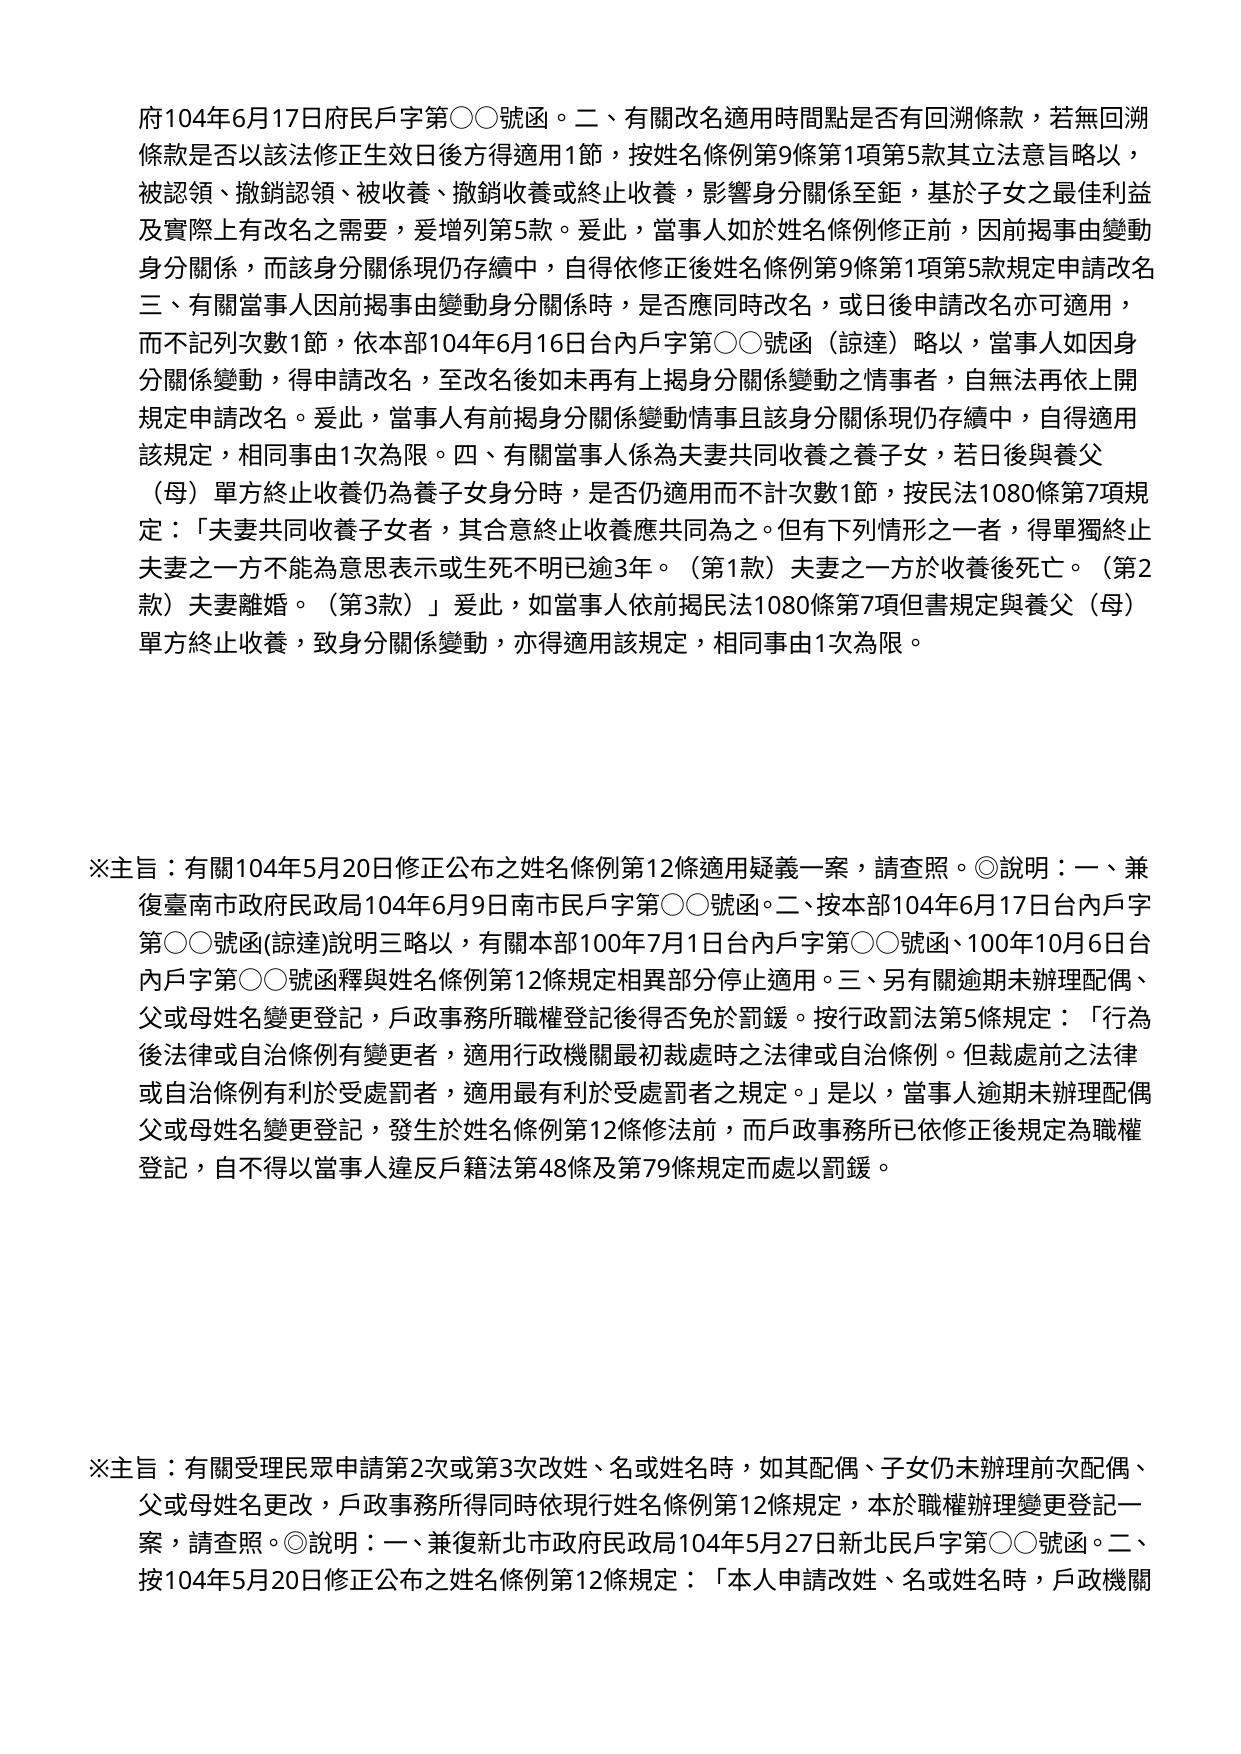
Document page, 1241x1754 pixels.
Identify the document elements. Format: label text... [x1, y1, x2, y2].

text ※主旨：有關104年5月20日修正公布之姓名條例第12條適用疑義一案，請查照。◎說明：一、兼復臺南市政府民政局104年6月9日南市民戶字第○○號函。二、按本部104年6月17日台內戶字第○○號函(諒達)說明三略以，有關本部100年7月1日台內戶字第○○號函、100年10月6日台內戶字第○○號函釋與姓名條例第12條規定相異部分停止適用。三、另有關逾期未辦理配偶、父或母姓名變更登記，戶政事務所職權登記後得否免於罰鍰。按行政罰法第5條規定：「行為後法律或自治條例有變更者，適用行政機關最初裁處時之法律或自治條例。但裁處前之法律或自治條例有利於受處罰者，適用最有利於受處罰者之規定。」是以，當事人逾期未辦理配偶、父或母姓名變更登記，發生於姓名條例第12條修法前，而戶政事務所已依修正後規定為職權登記，自不得以當事人違反戶籍法第48條及第79條規定而處以罰鍰。 [89, 847, 1152, 1185]
text ※主旨：有關修正後姓名條例第9條第1項第5款適用疑義案，請查照。◎說明：一、兼復臺東縣政府104年6月17日府民戶字第○○號函。二、有關改名適用時間點是否有回溯條款，若無回溯條款是否以該法修正生效日後方得適用1節，按姓名條例第9條第1項第5款其立法意旨略以，被認領、撤銷認領、被收養、撤銷收養或終止收養，影響身分關係至鉅，基於子女之最佳利益及實際上有改名之需要，爰增列第5款。爰此，當事人如於姓名條例修正前，因前揭事由變動身分關係，而該身分關係現仍存續中，自得依修正後姓名條例第9條第1項第5款規定申請改名。三、有關當事人因前揭事由變動身分關係時，是否應同時改名，或日後申請改名亦可適用，而不記列次數1節，依本部104年6月16日台內戶字第○○號函（諒達）略以，當事人如因身分關係變動，得申請改名，至改名後如未再有上揭身分關係變動之情事者，自無法再依上開規定申請改名。爰此，當事人有前揭身分關係變動情事且該身分關係現仍存續中，自得適用該規定，相同事由1次為限。四、有關當事人係為夫妻共同收養之養子女，若日後與養父（母）單方終止收養仍為養子女身分時，是否仍適用而不計次數1節，按民法1080條第7項規定：「夫妻共同收養子女者，其合意終止收養應共同為之。但有下列情形之一者，得單獨終止：夫妻之一方不能為意思表示或生死不明已逾3年。（第1款）夫妻之一方於收養後死亡。（第2款）夫妻離婚。（第3款）」爰此，如當事人依前揭民法1080條第7項但書規定與養父（母）單方終止收養，致身分關係變動，亦得適用該規定，相同事由1次為限。 [89, 97, 1152, 660]
text ※主旨：有關受理民眾申請第2次或第3次改姓、名或姓名時，如其配偶、子女仍未辦理前次配偶、父或母姓名更改，戶政事務所得同時依現行姓名條例第12條規定，本於職權辦理變更登記一案，請查照。◎說明：一、兼復新北市政府民政局104年5月27日新北民戶字第○○號函。二、按104年5月20日修正公布之姓名條例第12條規定：「本人申請改姓、名或姓名時，戶政機關應同時依職權於其配偶、子女戶籍資料為配偶、父或母姓名更改，並應於變更登記後通知其配偶及子女。」其立法意旨略以，按戶籍法第21條規定：「戶籍登記事項有變更時，應為變更之登記。」爰定明本人申請改姓、名或姓名時，戶政機關應同時依職權於其配偶、子女戶籍資料為配偶、父或母姓名更改，並應於變更登記後通知其配偶及子女。爰此，有關受理民眾申請第2次或第3次改姓、名或姓名時，如其配偶、子女仍未辦理前次配偶、父或母姓名更改，基於「實體從舊、程序從新」原則，應適用新法，由戶政事務所本於職權辦理變更登記。三、又本部有關當事人配偶及子女之配偶、父或母姓名變更登記相關解釋函與姓名條例第12條規定相異部分應停止適用，說明如下：(一)99年8月19日台內戶字第○○號函略以，為避免因當事人不知配偶、父、母姓名變更，須於30日內辦理變更登記，戶政事務所辦妥姓名變更登記後，應連結至姓名變更者之配偶及子女戶籍地戶政事務所接續辦理所註記，通知該配偶及子女戶籍地戶政事務所，並催告當事人依限辦理。本函應停止適用。(二)100年8月3日台內戶字第○○號函略以，有關當事人配偶、父、母姓名變更登記後，其戶籍資料所載配偶、父、母姓名變更通報記事之後續作業。本函應停止適用。(三)100年10月6日台內戶字第○○號函略以，戶政事務所不得逕為變更登記，爰當事人配偶、父、母姓名變更者，當事人如拒不辦理其配偶、父、母姓名變更登記，始得由利害關係人申請，戶政事務所不得逕行變更登記。本函應停止適用。(四)100年7月1日台內戶字第○○號函說明三略以，戶政事務所辦理當事人配偶、父、母姓名變更登記後，當事人戶籍資料原載之配偶、父、母姓名變更登記規定通報渠等戶籍地戶政事務所，再由該戶政事務所催告當事人依辦理。依修正後規定，戶政事務所應職權變更後再行通知，前揭函有關通報及催告配偶、父、母姓名變更作業部分停止適用。(五)103年7月9日台內戶字第○○號函、103年8月6日台內戶字第○○號函略以，如夫妻一方姓名變更，他方未申請配偶姓名變更，得由改名當事人辦理配偶姓名變更。依修正後規定，應由戶政事務所本於職權為之。前揭函有關由改名當事人申辦他方配偶姓名變更部分停止適用。 [89, 1447, 1152, 1597]
